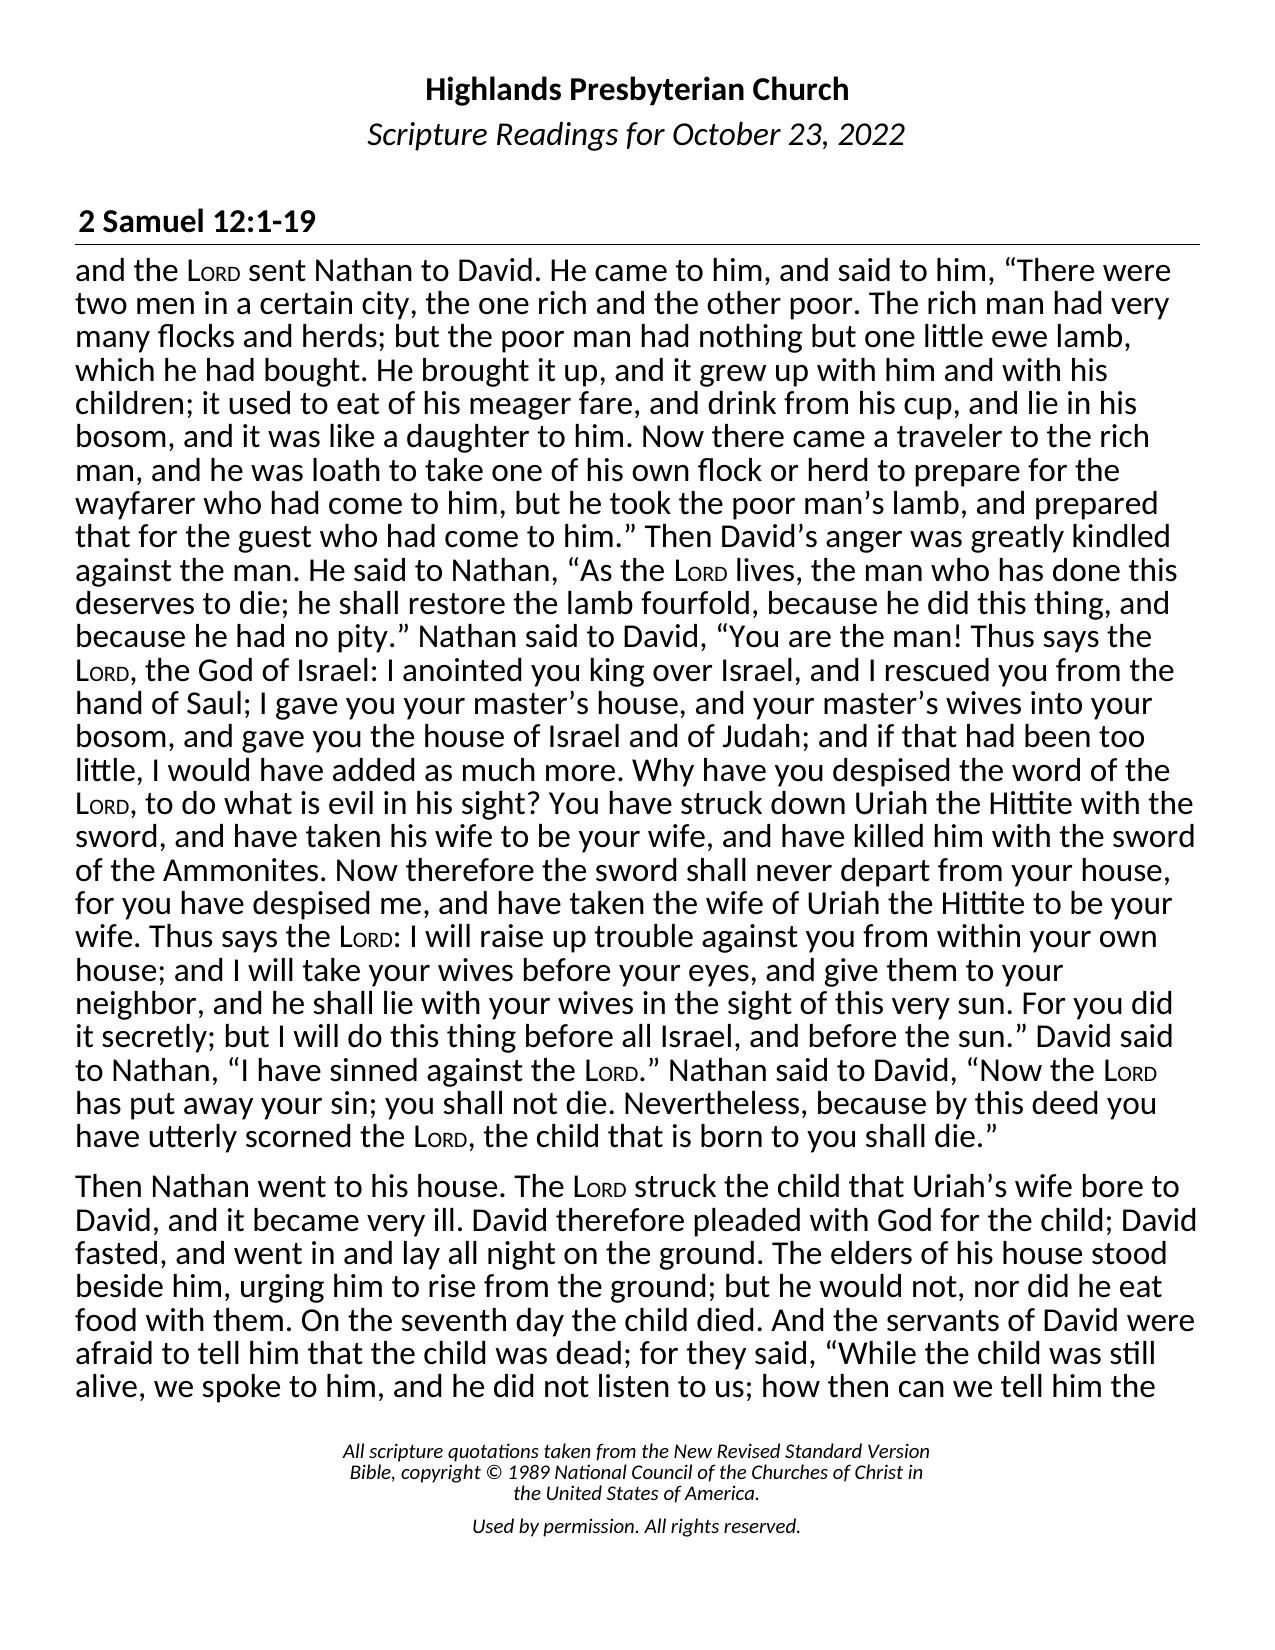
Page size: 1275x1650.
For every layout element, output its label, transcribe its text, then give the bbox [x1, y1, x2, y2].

text Used by permission. All rights reserved. [337, 1518, 937, 1539]
text Then Nathan went to his house. The Lord struck the child that Uriah’s wife bore to David, and it became very ill. David therefore pleaded with God for the child; David fasted, and went in and lay all night on the ground. The elders of his house stood beside him, urging him to rise from the ground; but he would not, nor did he eat food with them. On the seventh day the child died. And the servants of David were afraid to tell him that the child was dead; for they said, “While the child was still alive, we spoke to him, and he did not listen to us; how then can we tell him the [75, 1173, 1200, 1406]
text All scripture quotations taken from the New Revised Standard Version Bible, copyright © 1989 National Council of the Churches of Christ in the United States of America. [337, 1443, 937, 1506]
text and the Lord sent Nathan to David. He came to him, and said to him, “There were two men in a certain city, the one rich and the other poor. The rich man had very many flocks and herds; but the poor man had nothing but one little ewe lamb, which he had bought. He brought it up, and it grew up with him and with his children; it used to eat of his meager fare, and drink from his cup, and lie in his bosom, and it was like a daughter to him. Now there came a traveler to the rich man, and he was loath to take one of his own flock or herd to prepare for the wayfarer who had come to him, but he took the poor man’s lamb, and prepared that for the guest who had come to him.” Then David’s anger was greatly kindled against the man. He said to Nathan, “As the Lord lives, the man who has done this deserves to die; he shall restore the lamb fourfold, because he did this thing, and because he had no pity.” Nathan said to David, “You are the man! Thus says the Lord, the God of Israel: I anointed you king over Israel, and I rescued you from the hand of Saul; I gave you your master’s house, and your master’s wives into your bosom, and gave you the house of Israel and of Judah; and if that had been too little, I would have added as much more. Why have you despised the word of the Lord, to do what is evil in his sight? You have struck down Uriah the Hittite with the sword, and have taken his wife to be your wife, and have killed him with the sword of the Ammonites. Now therefore the sword shall never depart from your house, for you have despised me, and have taken the wife of Uriah the Hittite to be your wife. Thus says the Lord: I will raise up trouble against you from within your own house; and I will take your wives before your eyes, and give them to your neighbor, and he shall lie with your wives in the sight of this very sun. For you did it secretly; but I will do this thing before all Israel, and before the sun.” David said to Nathan, “I have sinned against the Lord.” Nathan said to David, “Now the Lord has put away your sin; you shall not die. Nevertheless, because by this deed you have utterly scorned the Lord, the child that is born to you shall die.” [75, 256, 1200, 1156]
subtitle Scripture Readings for October 23, 2022 [75, 120, 1200, 154]
title Highlands Presbyterian Church [75, 75, 1200, 108]
subtitle 2 Samuel 12:1-19 [75, 204, 1200, 244]
